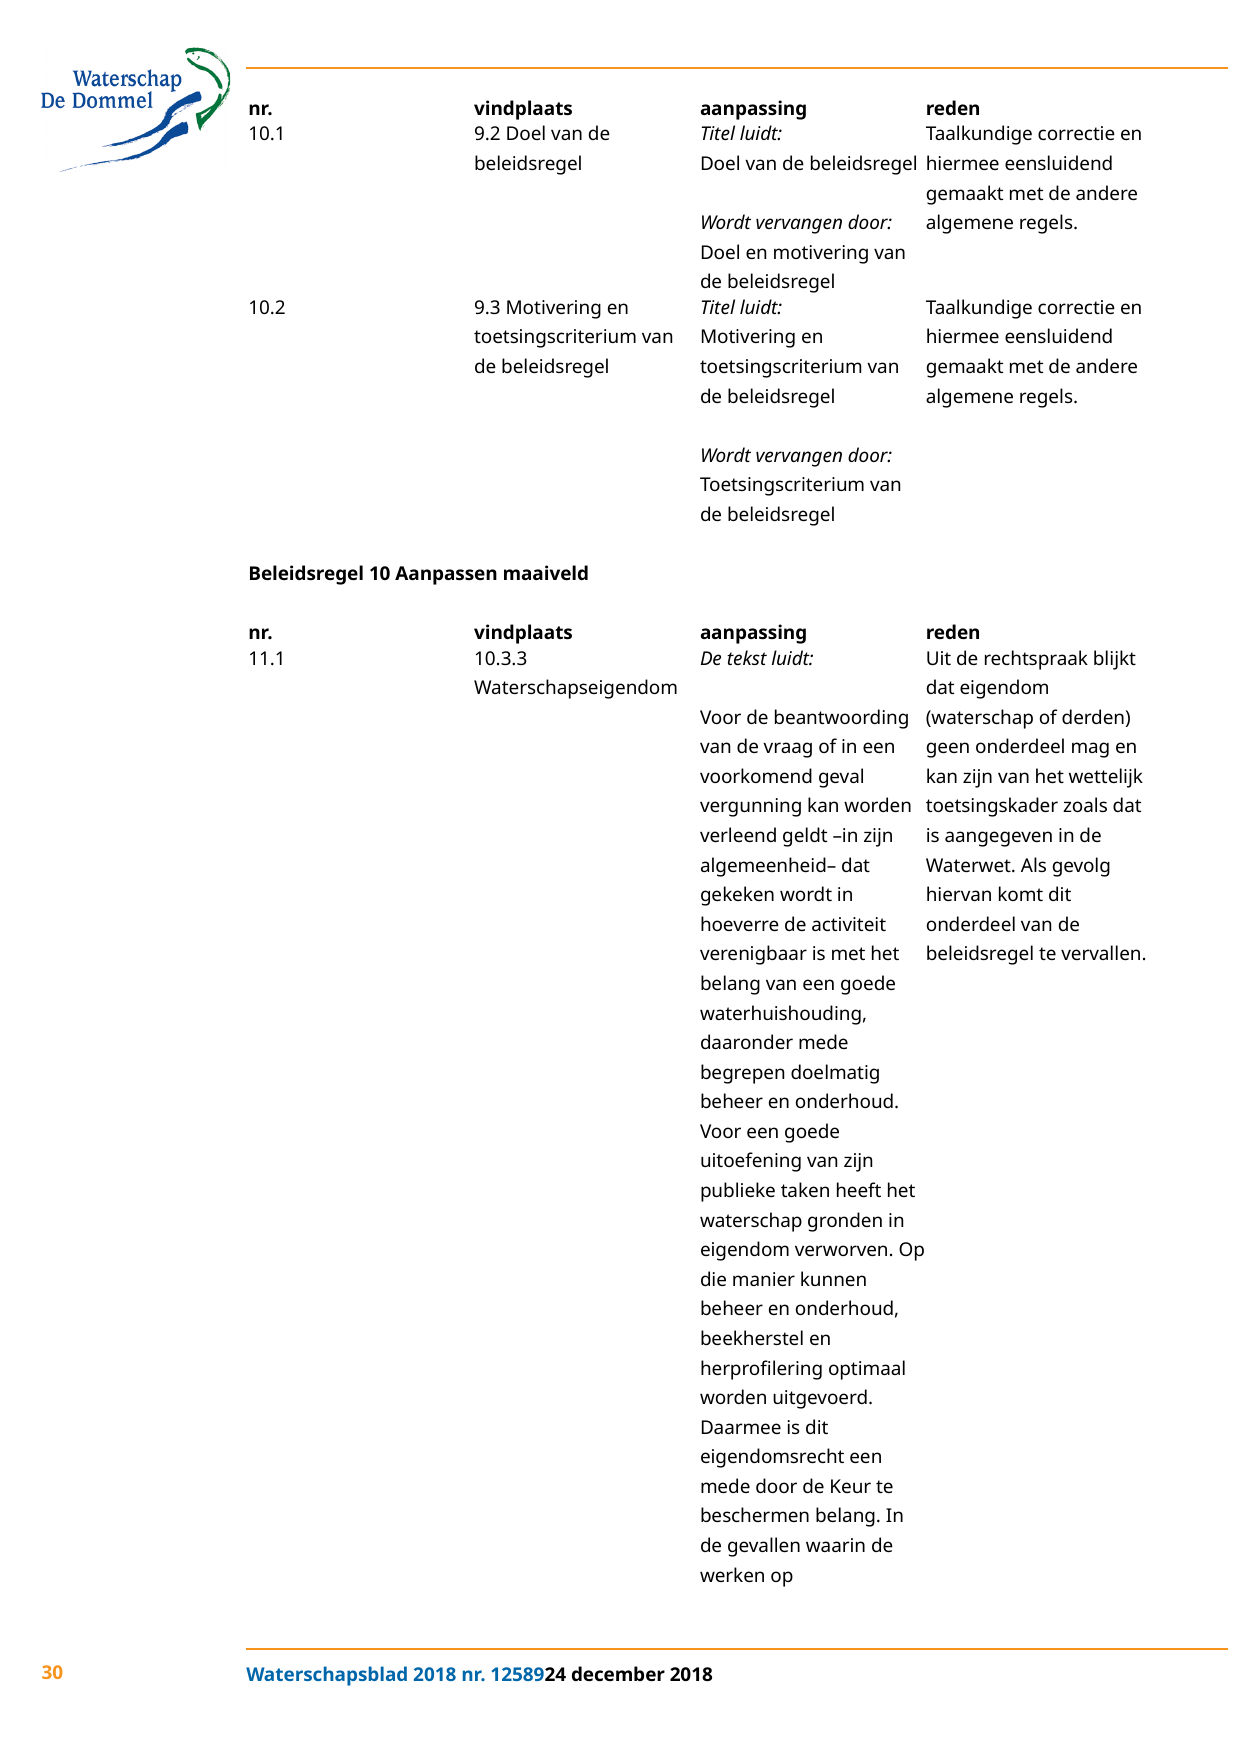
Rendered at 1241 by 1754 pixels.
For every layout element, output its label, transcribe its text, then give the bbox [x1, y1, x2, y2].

table_cell Titel luidt: Motivering en toetsingscriterium van de beleidsregel Wordt vervangen door: Toetsingscriterium van de beleidsregel [700, 294, 926, 527]
table_header aanpassing [700, 95, 926, 121]
table_cell 11.1 [248, 645, 474, 1588]
table_cell 9.3 Motivering en toetsingscriterium van de beleidsregel [474, 294, 700, 527]
text Beleidsregel 10 Aanpassen maaiveld [248, 560, 1152, 586]
table_cell Titel luidt: Doel van de beleidsregel Wordt vervangen door: Doel en motivering van de beleidsregel [700, 121, 926, 294]
table_cell Taalkundige correctie en hiermee eensluidend gemaakt met de andere algemene regels. [926, 121, 1152, 294]
table_header reden [926, 95, 1152, 121]
table_header vindplaats [474, 619, 700, 645]
table_header vindplaats [474, 95, 700, 121]
table_cell 10.2 [248, 294, 474, 527]
table_cell 10.3.3 Waterschapseigendom [474, 645, 700, 1588]
table_cell De tekst luidt: Voor de beantwoording van de vraag of in een voorkomend geval vergunning kan worden verleend geldt –in zijn algemeenheid– dat gekeken wordt in hoeverre de activiteit verenigbaar is met het belang van een goede waterhuishouding, daaronder mede begrepen doelmatig beheer en onderhoud. Voor een goede uitoefening van zijn publieke taken heeft het waterschap gronden in eigendom verworven. Op die manier kunnen beheer en onderhoud, beekherstel en herprofilering optimaal worden uitgevoerd. Daarmee is dit eigendomsrecht een mede door de Keur te beschermen belang. In de gevallen waarin de werken op [700, 645, 926, 1588]
table_cell 9.2 Doel van de beleidsregel [474, 121, 700, 294]
table_cell Uit de rechtspraak blijkt dat eigendom (waterschap of derden) geen onderdeel mag en kan zijn van het wettelijk toetsingskader zoals dat is aangegeven in de Waterwet. Als gevolg hiervan komt dit onderdeel van de beleidsregel te vervallen. [926, 645, 1152, 1588]
table_header nr. [248, 619, 474, 645]
table_header nr. [248, 95, 474, 121]
table_cell 10.1 [248, 121, 474, 294]
table_cell Taalkundige correctie en hiermee eensluidend gemaakt met de andere algemene regels. [926, 294, 1152, 527]
picture [41, 47, 231, 172]
table_header reden [926, 619, 1152, 645]
table_header aanpassing [700, 619, 926, 645]
